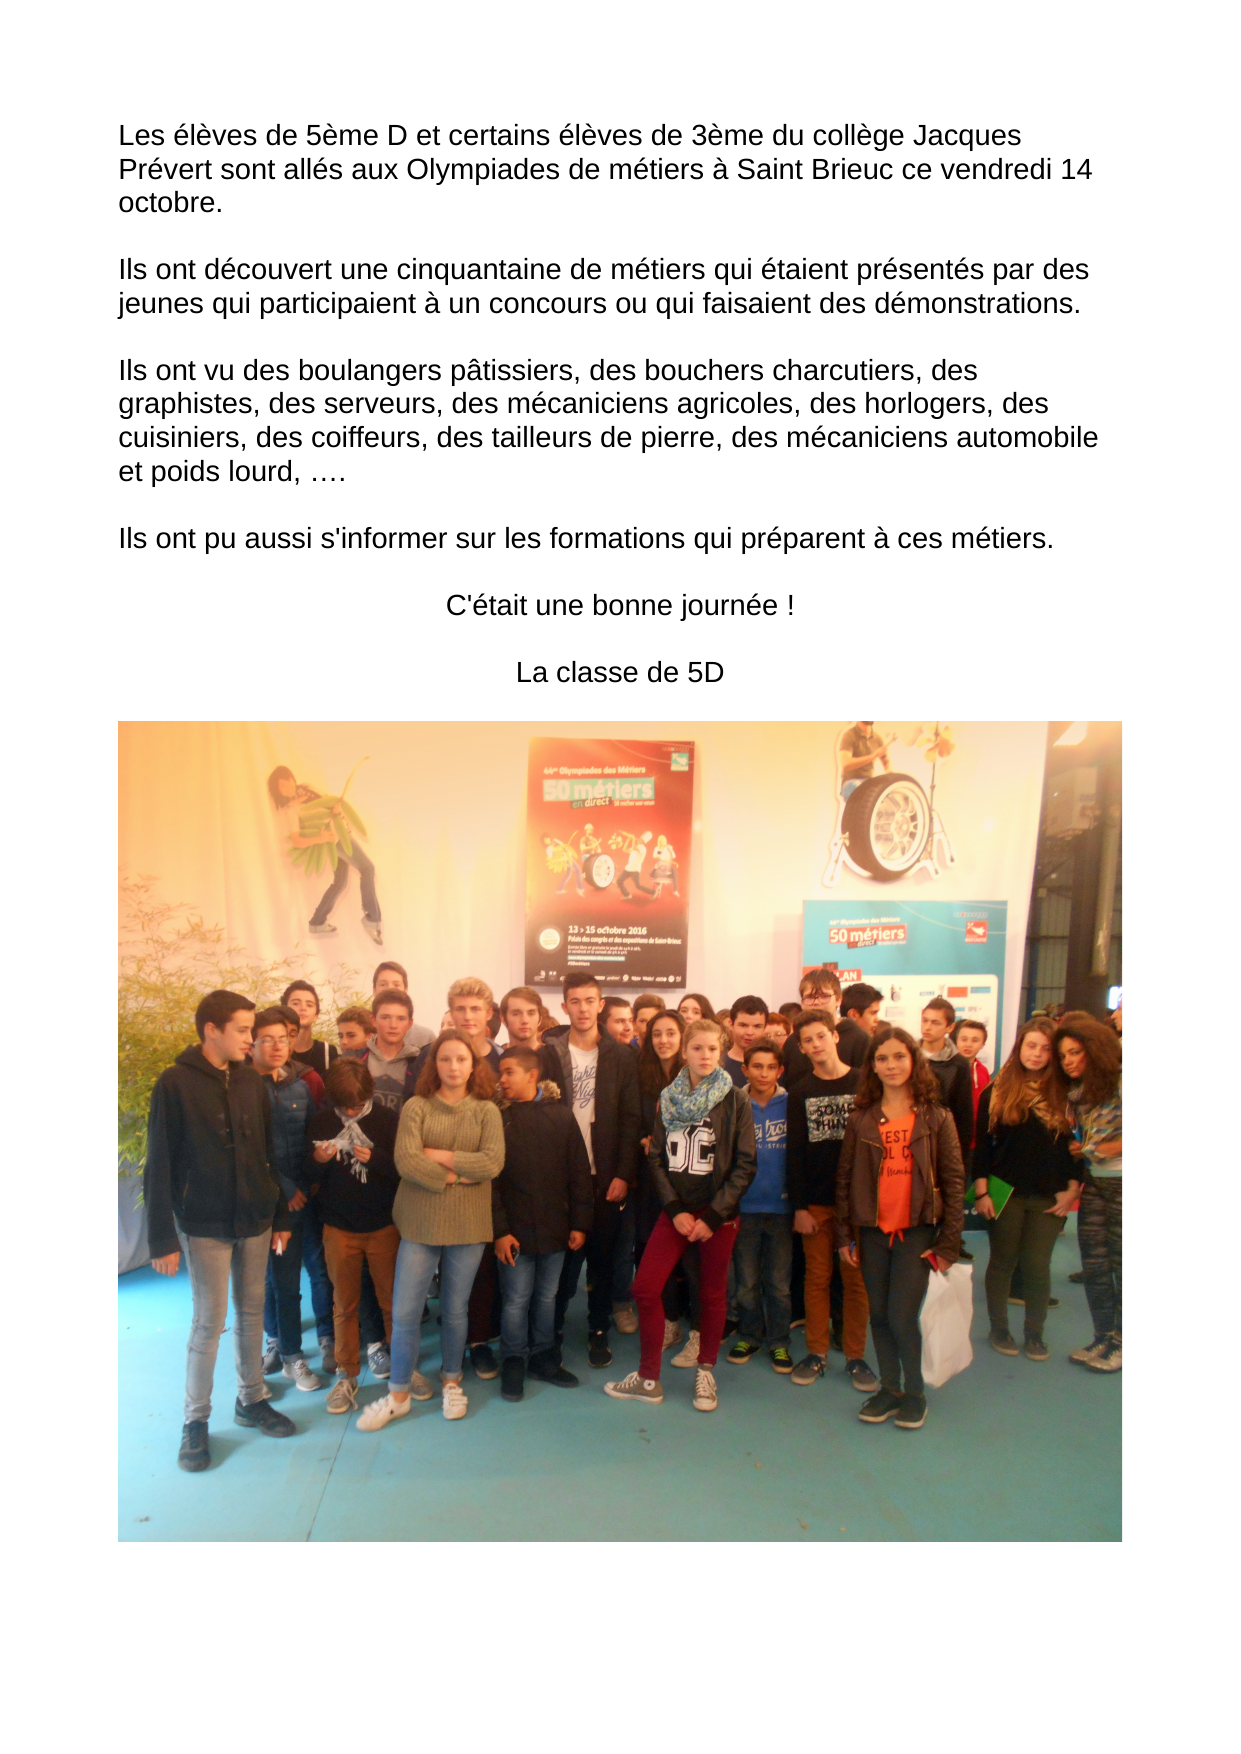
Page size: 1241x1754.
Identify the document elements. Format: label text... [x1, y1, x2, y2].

text Ils ont vu des boulangers pâtissiers, des bouchers charcutiers, des graphistes, des serveurs, des mécaniciens agricoles, des horlogers, des cuisiniers, des coiffeurs, des tailleurs de pierre, des mécaniciens automobile et poids lourd, …. [118, 353, 1122, 487]
picture [118, 721, 1123, 1542]
text Ils ont découvert une cinquantaine de métiers qui étaient présentés par des jeunes qui participaient à un concours ou qui faisaient des démonstrations. [118, 252, 1122, 319]
text Les élèves de 5ème D et certains élèves de 3ème du collège Jacques Prévert sont allés aux Olympiades de métiers à Saint Brieuc ce vendredi 14 octobre. [118, 118, 1122, 219]
text C'était une bonne journée ! [118, 588, 1122, 621]
text Ils ont pu aussi s'informer sur les formations qui préparent à ces métiers. [118, 521, 1122, 554]
text La classe de 5D [118, 655, 1122, 688]
